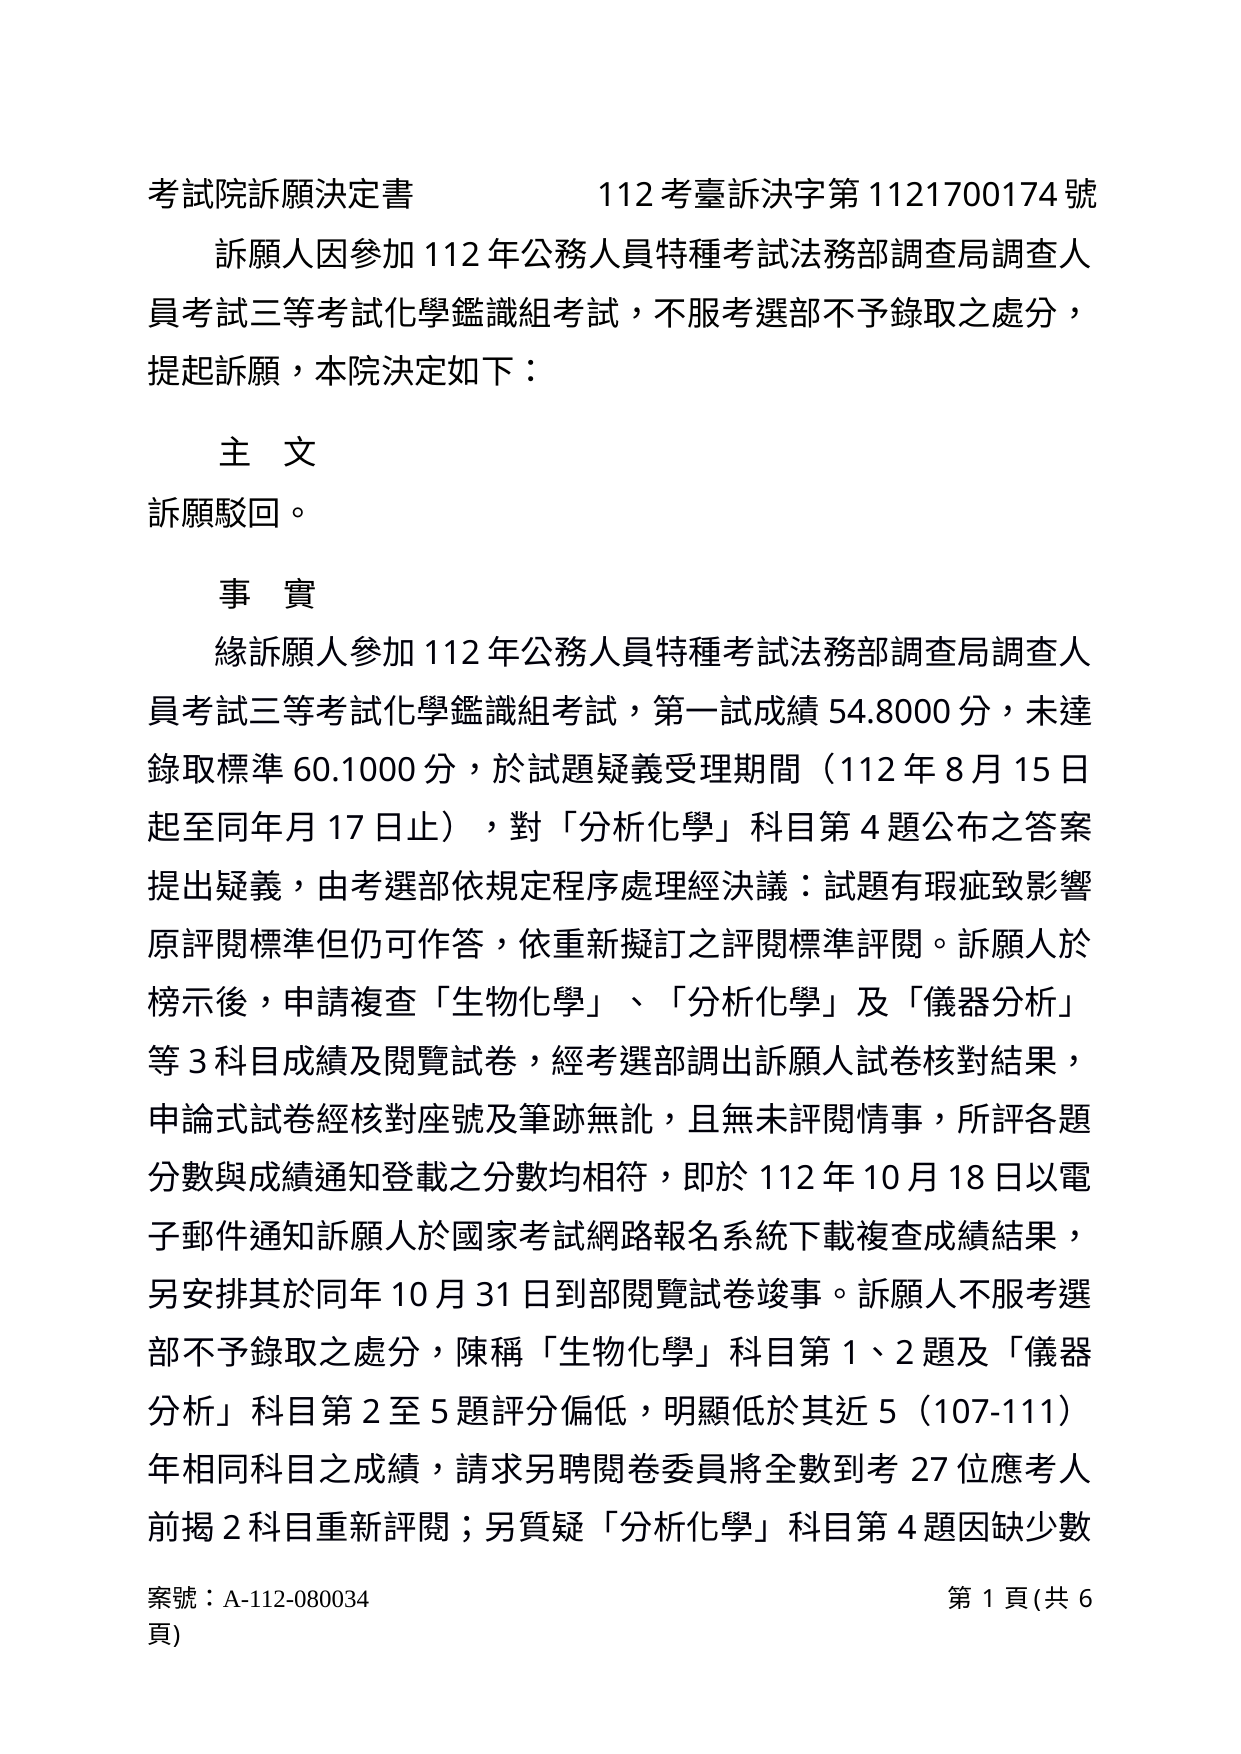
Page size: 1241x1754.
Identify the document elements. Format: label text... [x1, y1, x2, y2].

text 訴願人因參加112年公務人員特種考試法務部調查局調查人員考試三等考試化學鑑識組考試，不服考選部不予錄取之處分，提起訴願，本院決定如下： [148, 218, 1092, 393]
text 考試院訴願決定書 112考臺訴決字第1121700174號 [148, 160, 1092, 218]
text 訴願駁回。 [148, 476, 1092, 535]
text 緣訴願人參加112年公務人員特種考試法務部調查局調查人員考試三等考試化學鑑識組考試，第一試成績54.8000分，未達錄取標準60.1000分，於試題疑義受理期間（112年8月15日起至同年月17日止），對「分析化學」科目第4題公布之答案提出疑義，由考選部依規定程序處理經決議：試題有瑕疵致影響原評閱標準但仍可作答，依重新擬訂之評閱標準評閱。訴願人於榜示後，申請複查「生物化學」、「分析化學」及「儀器分析」等3科目成績及閱覽試卷，經考選部調出訴願人試卷核對結果，申論式試卷經核對座號及筆跡無訛，且無未評閱情事，所評各題分數與成績通知登載之分數均相符，即於112年10月18日以電子郵件通知訴願人於國家考試網路報名系統下載複查成績結果，另安排其於同年10月31日到部閱覽試卷竣事。訴願人不服考選部不予錄取之處分，陳稱「生物化學」科目第1、2題及「儀器分析」科目第2至5題評分偏低，明顯低於其近5（107-111）年相同科目之成績，請求另聘閱卷委員將全數到考27位應考人前揭2科目重新評閱；另質疑「分析化學」科目第4題因缺少數 [148, 618, 1092, 1551]
text 事實 [218, 560, 1092, 618]
text 主文 [218, 418, 1092, 476]
